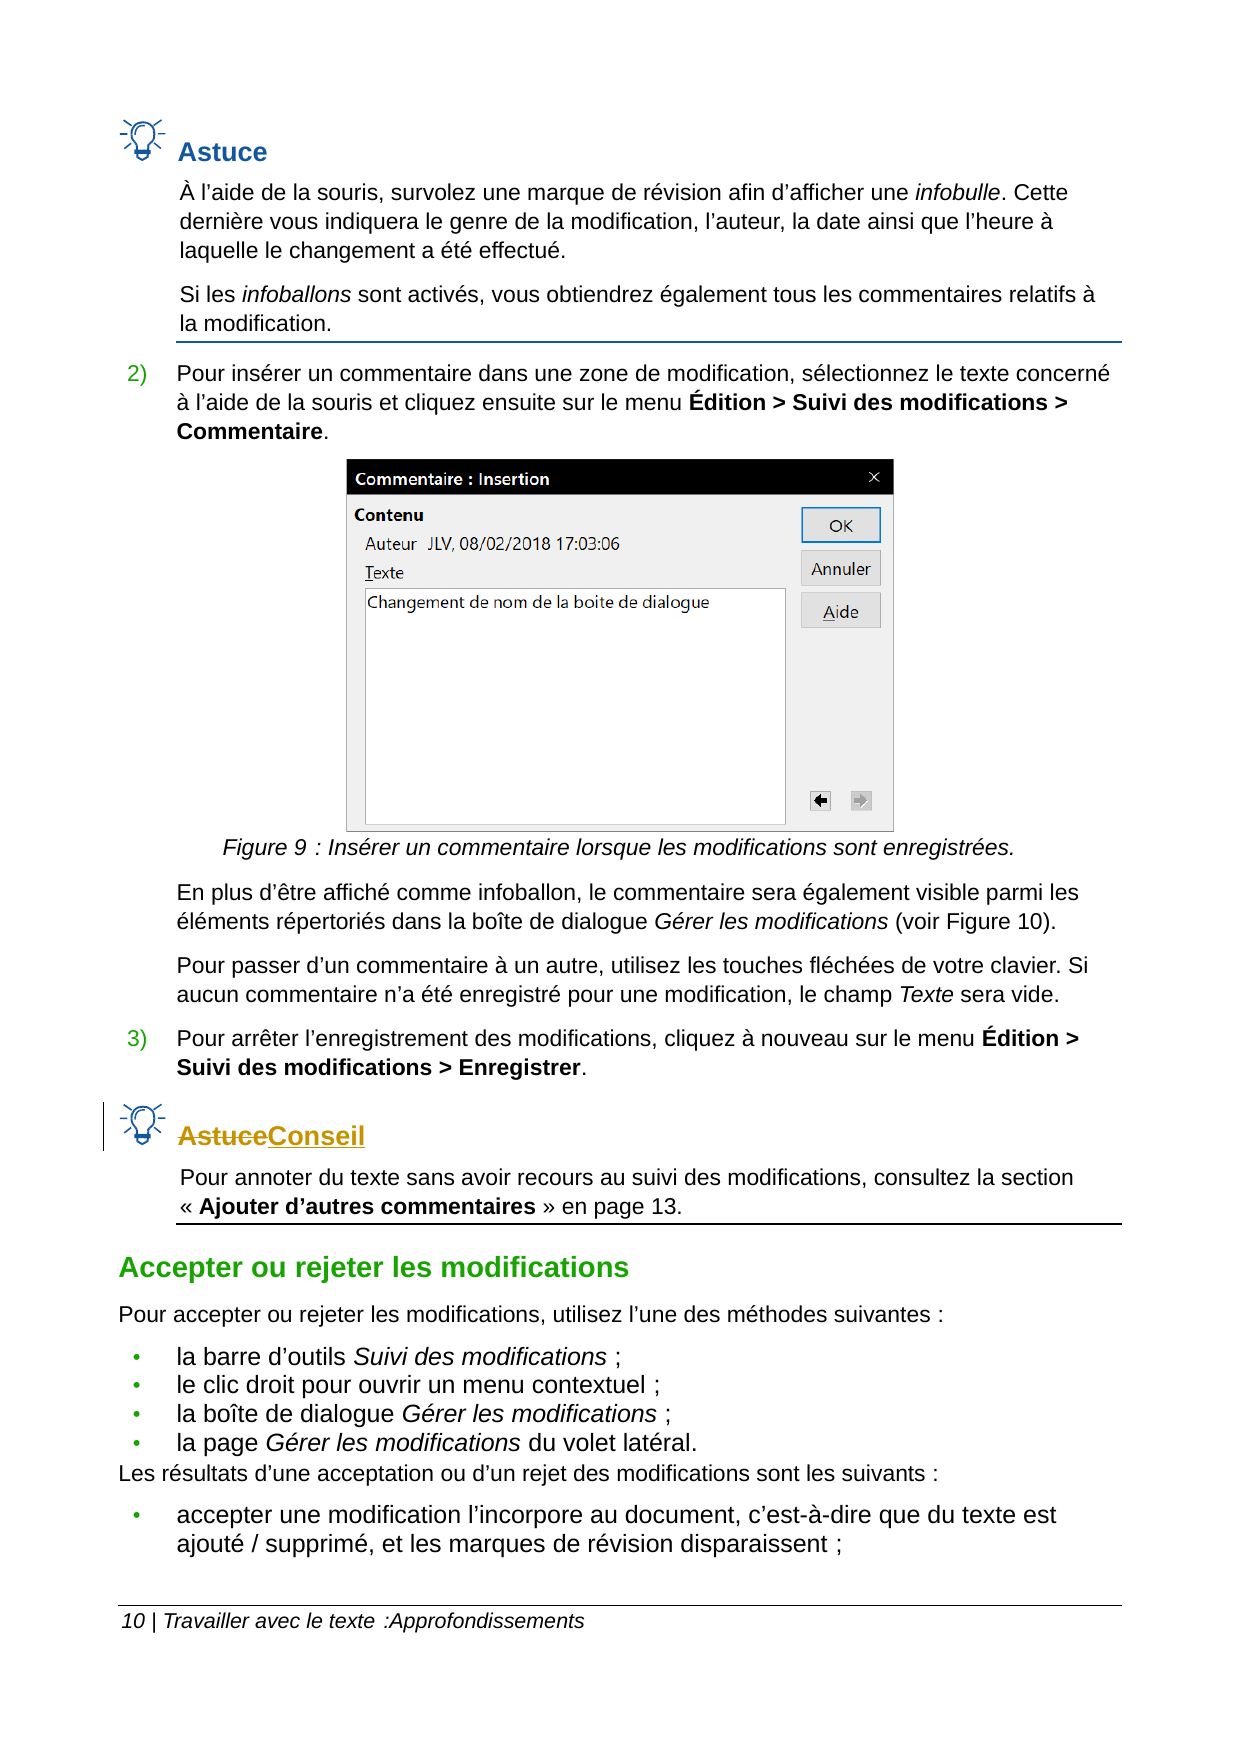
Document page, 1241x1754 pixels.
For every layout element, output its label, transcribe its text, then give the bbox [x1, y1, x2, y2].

list accepter une modification l’incorpore au document, c’est-à-dire que du texte est ajouté / supprimé, et les marques de révision disparaissent ; [133, 1500, 1122, 1558]
subtitle Astuce [118, 118, 1122, 167]
subtitle Conseil [118, 1102, 1122, 1151]
list Pour insérer un commentaire dans une zone de modification, sélectionnez le texte concerné à l’aide de la souris et cliquez ensuite sur le menu Édition > Suivi des modifications > Commentaire. [147, 357, 1122, 445]
list la barre d’outils Suivi des modifications ; [133, 1342, 1122, 1370]
list la page Gérer les modifications du volet latéral. [133, 1428, 1122, 1457]
text Les résultats d’une acceptation ou d’un rejet des modifications sont les suivants : [118, 1457, 1122, 1486]
text Si les infoballons sont activés, vous obtiendrez également tous les commentaires relatifs à la modification. [176, 276, 1122, 341]
picture [346, 459, 894, 832]
text Figure 9 : Insérer un commentaire lorsque les modifications sont enregistrées. [118, 832, 1122, 861]
list Pour passer d’un commentaire à un autre, utilisez les touches fléchées de votre clavier. Si aucun commentaire n’a été enregistré pour une modification, le champ Texte sera vide. [147, 949, 1122, 1007]
list le clic droit pour ouvrir un menu contextuel ; [133, 1370, 1122, 1399]
text Pour annoter du texte sans avoir recours au suivi des modifications, consultez la section « Ajouter d’autres commentaires » en page 13. [176, 1158, 1122, 1223]
subtitle Accepter ou rejeter les modifications [118, 1254, 1122, 1283]
text À l’aide de la souris, survolez une marque de révision afin d’afficher une infobulle. Cette dernière vous indiquera le genre de la modification, l’auteur, la date ainsi que l’heure à laquelle le changement a été effectué. [176, 174, 1122, 265]
list la boîte de dialogue Gérer les modifications ; [133, 1399, 1122, 1428]
list En plus d’être affiché comme infoballon, le commentaire sera également visible parmi les éléments répertoriés dans la boîte de dialogue Gérer les modifications (voir Figure 10). [147, 876, 1122, 934]
list Pour arrêter l’enregistrement des modifications, cliquez à nouveau sur le menu Édition > Suivi des modifications > Enregistrer. [147, 1022, 1122, 1080]
text Pour accepter ou rejeter les modifications, utilisez l’une des méthodes suivantes : [118, 1298, 1122, 1327]
